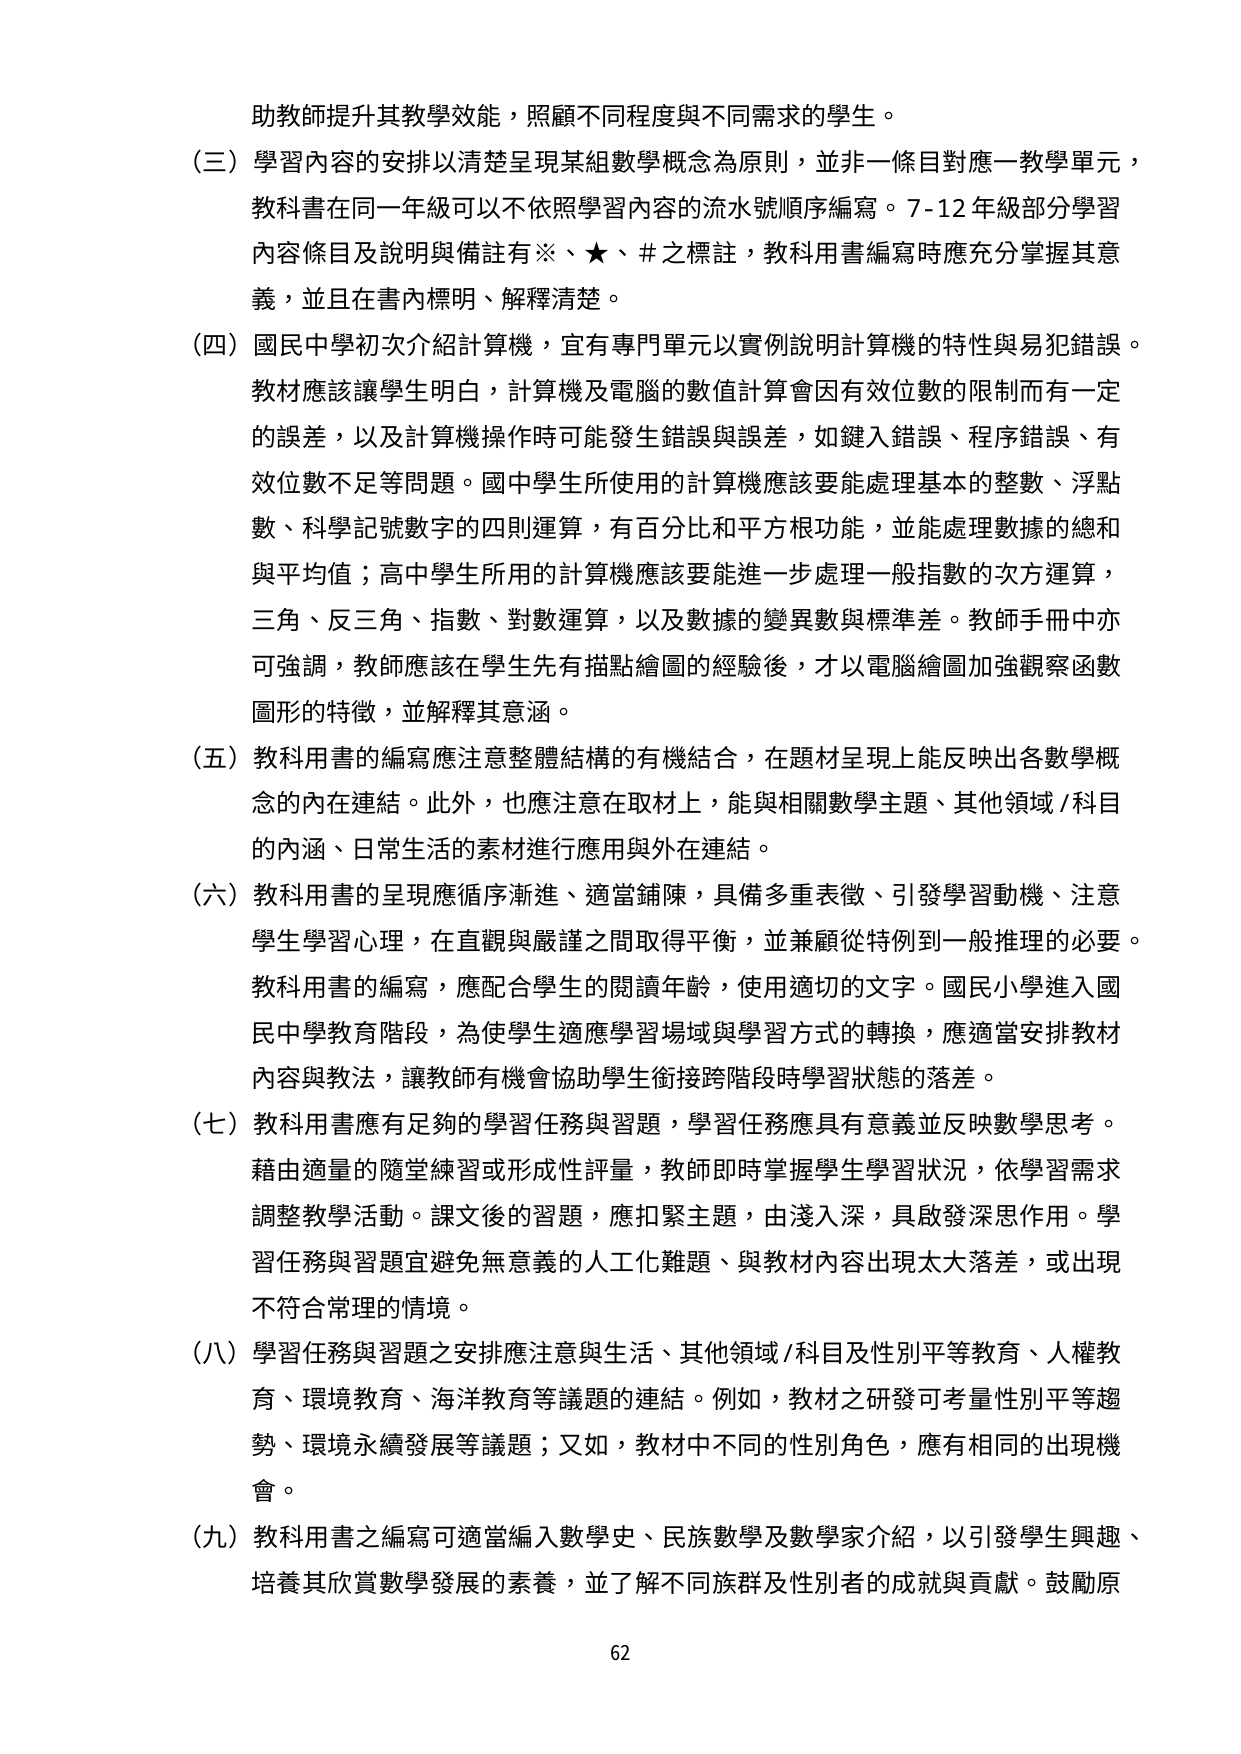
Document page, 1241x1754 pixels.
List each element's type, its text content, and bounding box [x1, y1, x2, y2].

text （九）教科用書之編寫可適當編入數學史、民族數學及數學家介紹，以引發學生興趣、培養其欣賞數學發展的素養，並了解不同族群及性別者的成就與貢獻。鼓勵原住民族重點學校之教材編選，適度與當地原住民族文化結合，進行文化回應教學。 [177, 1509, 1122, 1601]
text （六）教科用書的呈現應循序漸進、適當鋪陳，具備多重表徵、引發學習動機、注意學生學習心理，在直觀與嚴謹之間取得平衡，並兼顧從特例到一般推理的必要。教科用書的編寫，應配合學生的閱讀年齡，使用適切的文字。國民小學進入國民中學教育階段，為使學生適應學習場域與學習方式的轉換，應適當安排教材內容與教法，讓教師有機會協助學生銜接跨階段時學習狀態的落差。 [177, 868, 1122, 1097]
text （四）國民中學初次介紹計算機，宜有專門單元以實例說明計算機的特性與易犯錯誤。教材應該讓學生明白，計算機及電腦的數值計算會因有效位數的限制而有一定的誤差，以及計算機操作時可能發生錯誤與誤差，如鍵入錯誤、程序錯誤、有效位數不足等問題。國中學生所使用的計算機應該要能處理基本的整數、浮點數、科學記號數字的四則運算，有百分比和平方根功能，並能處理數據的總和與平均值；高中學生所用的計算機應該要能進一步處理一般指數的次方運算，三角、反三角、指數、對數運算，以及數據的變異數與標準差。教師手冊中亦可強調，教師應該在學生先有描點繪圖的經驗後，才以電腦繪圖加強觀察函數圖形的特徵，並解釋其意涵。 [177, 318, 1122, 730]
text （五）教科用書的編寫應注意整體結構的有機結合，在題材呈現上能反映出各數學概念的內在連結。此外，也應注意在取材上，能與相關數學主題、其他領域/科目的內涵、日常生活的素材進行應用與外在連結。 [177, 730, 1122, 868]
text 助教師提升其教學效能，照顧不同程度與不同需求的學生。 [177, 89, 1122, 134]
text （八）學習任務與習題之安排應注意與生活、其他領域/科目及性別平等教育、人權教育、環境教育、海洋教育等議題的連結。例如，教材之研發可考量性別平等趨勢、環境永續發展等議題；又如，教材中不同的性別角色，應有相同的出現機會。 [177, 1326, 1122, 1509]
text （七）教科用書應有足夠的學習任務與習題，學習任務應具有意義並反映數學思考。藉由適量的隨堂練習或形成性評量，教師即時掌握學生學習狀況，依學習需求調整教學活動。課文後的習題，應扣緊主題，由淺入深，具啟發深思作用。學習任務與習題宜避免無意義的人工化難題、與教材內容出現太大落差，或出現不符合常理的情境。 [177, 1097, 1122, 1326]
text （三）學習內容的安排以清楚呈現某組數學概念為原則，並非一條目對應一教學單元，教科書在同一年級可以不依照學習內容的流水號順序編寫。7-12年級部分學習內容條目及說明與備註有※、★、＃之標註，教科用書編寫時應充分掌握其意義，並且在書內標明、解釋清楚。 [177, 134, 1122, 318]
